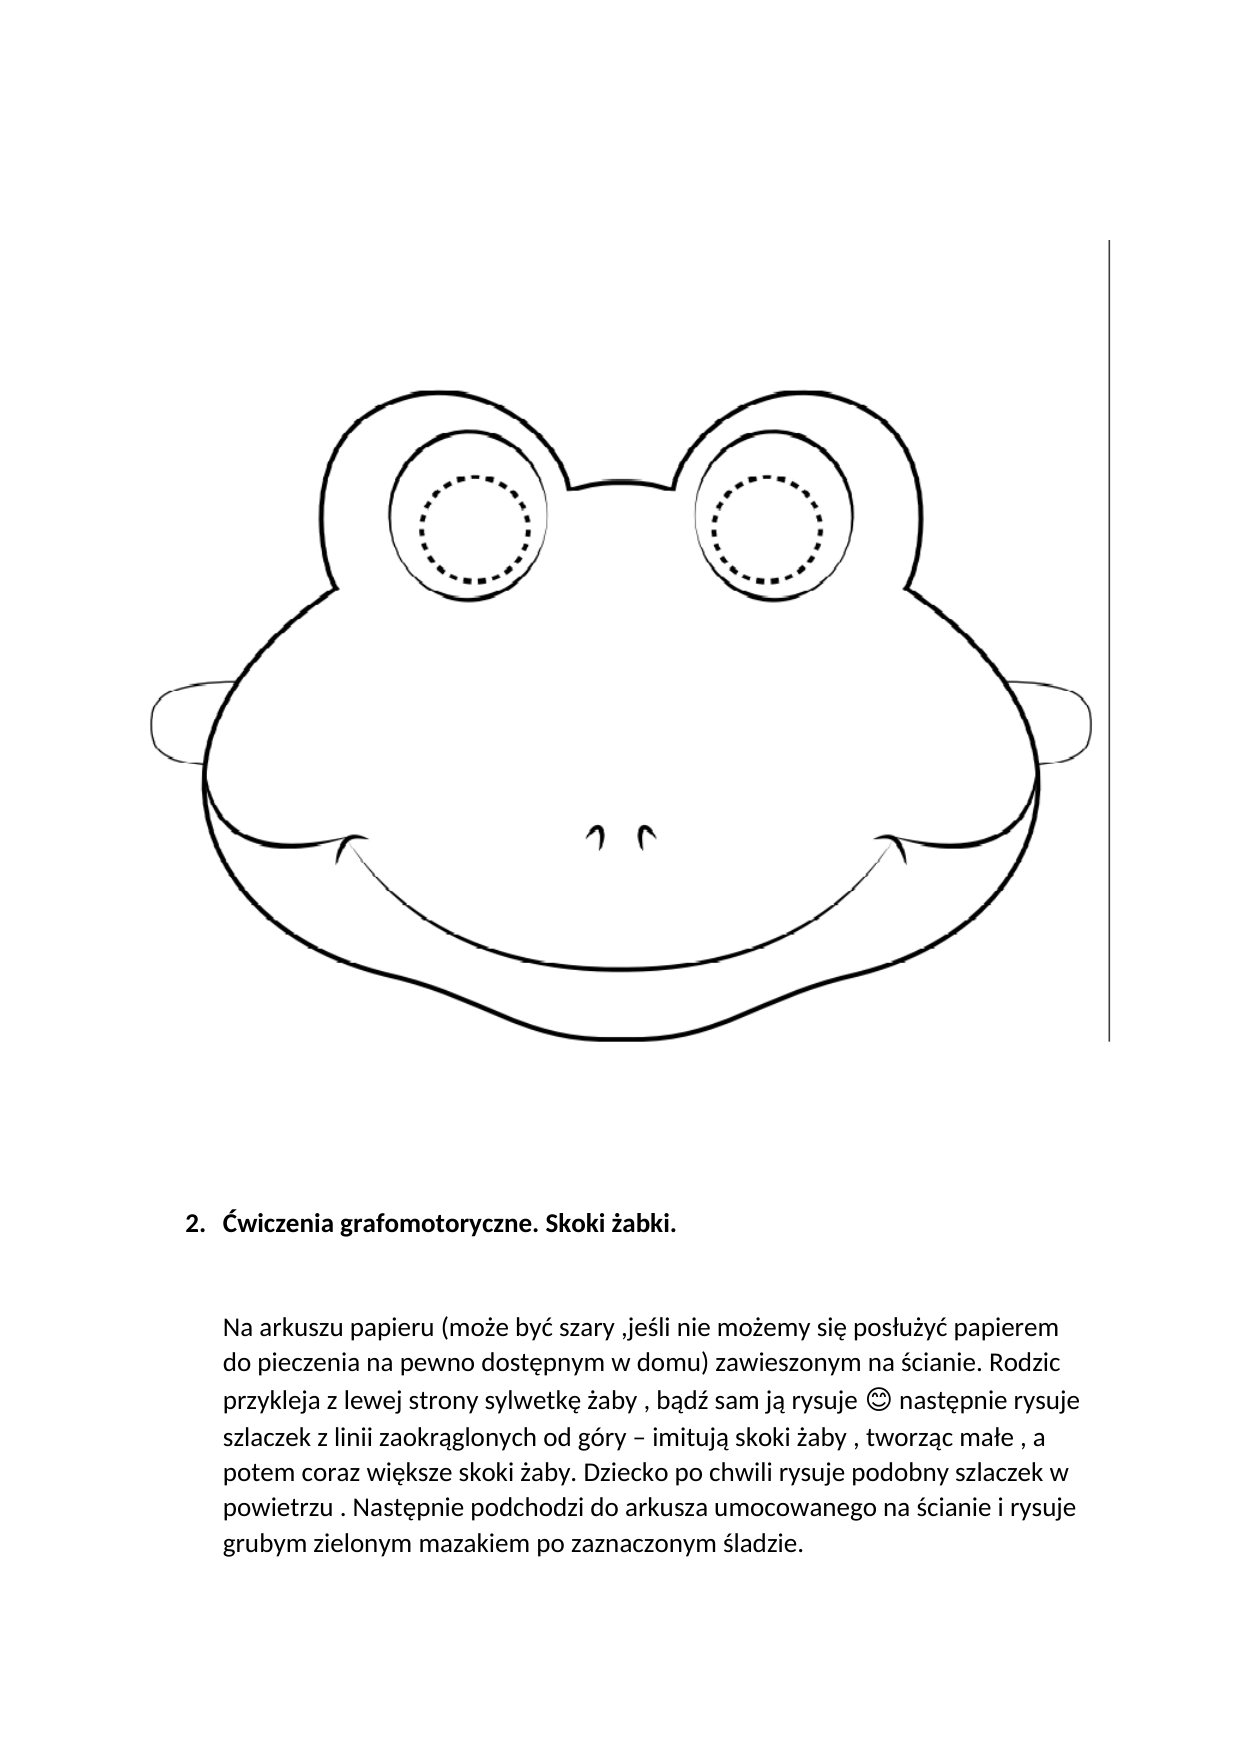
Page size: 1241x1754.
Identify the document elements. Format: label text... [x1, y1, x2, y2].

list Ćwiczenia grafomotoryczne. Skoki żabki. [185, 1206, 1093, 1239]
list Na arkuszu papieru (może być szary ,jeśli nie możemy się posłużyć papierem do pieczenia na pewno dostępnym w domu) zawieszonym na ścianie. Rodzic przykleja z lewej strony sylwetkę żaby , bądź sam ją rysuje 😊 następnie rysuje szlaczek z linii zaokrąglonych od góry – imitują skoki żaby , tworząc małe , a potem coraz większe skoki żaby. Dziecko po chwili rysuje podobny szlaczek w powietrzu . Następnie podchodzi do arkusza umocowanego na ścianie i rysuje grubym zielonym mazakiem po zaznaczonym śladzie. [223, 1310, 1093, 1559]
picture [147, 240, 1110, 1043]
